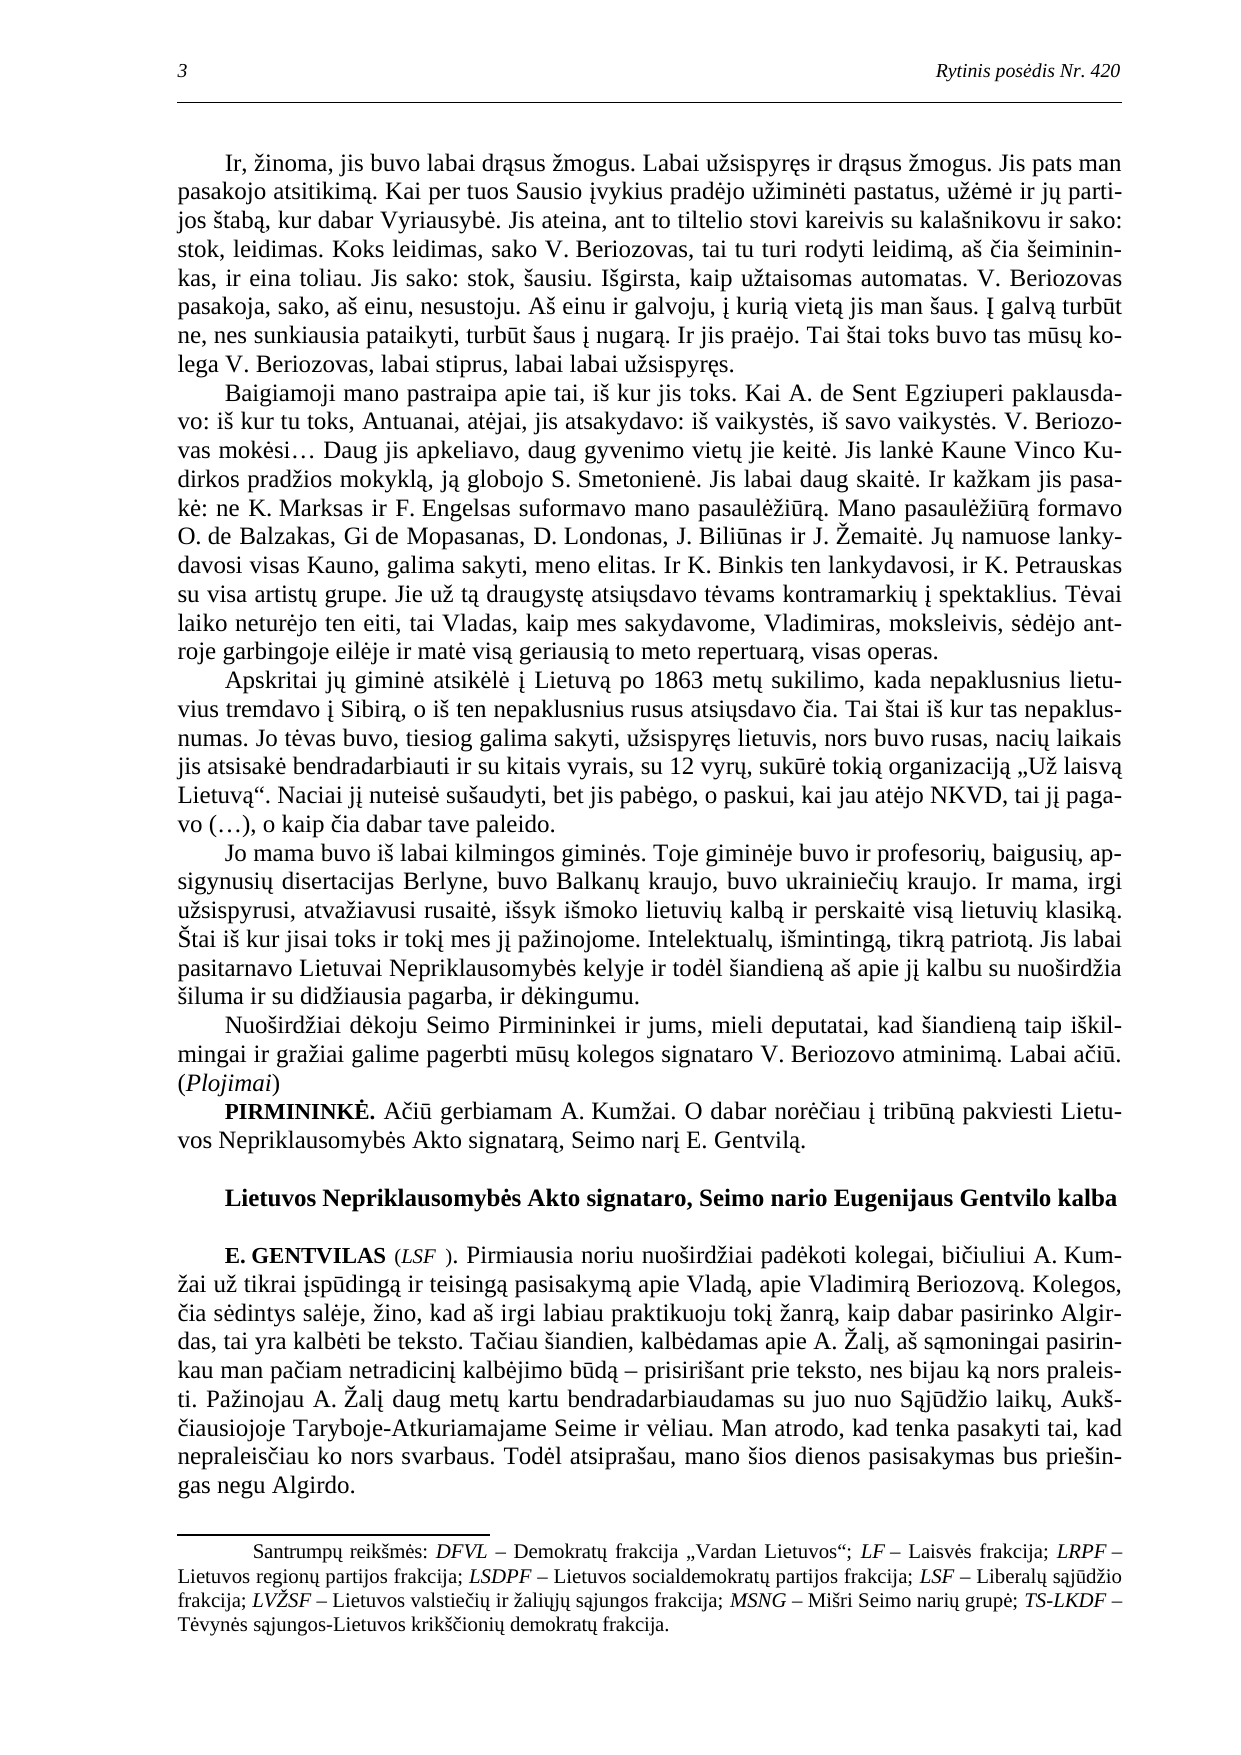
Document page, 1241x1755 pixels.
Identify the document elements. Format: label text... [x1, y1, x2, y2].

text Jo ma­ma bu­vo iš la­bai kil­min­gos gi­mi­nės. To­je gi­mi­nė­je bu­vo ir pro­fe­so­rių, bai­gu­sių, ap­si­gy­nu­sių di­ser­ta­ci­jas Ber­ly­ne, bu­vo Bal­ka­nų krau­jo, bu­vo uk­rai­nie­čių krau­jo. Ir ma­ma, ir­gi už­si­spy­ru­si, at­va­žia­vu­si ru­sai­tė, iš­syk iš­mo­ko lie­tu­vių kal­bą ir per­skai­tė vi­są lie­tu­vių kla­si­ką. Štai iš kur ji­sai toks ir to­kį mes jį pa­ži­no­jo­me. In­te­lek­tu­a­lų, iš­min­tin­gą, tik­rą pat­rio­tą. Jis la­bai pa­si­tar­na­vo Lie­tu­vai Ne­pri­klau­so­my­bės ke­ly­je ir to­dėl šian­die­ną aš apie jį kal­bu su nuo­šir­džia ši­lu­ma ir su di­džiau­sia pa­gar­ba, ir dė­kin­gu­mu. [177, 838, 1122, 1010]
text Santrumpų reikšmės: DFVL – Demokratų frakcija „Vardan Lietuvos“; LF – Laisvės frakcija; LRPF – Lietuvos regionų partijos frakcija; LSDPF – Lietuvos socialdemokratų partijos frakcija; LSF – Liberalų sąjūdžio frakcija; LVŽSF – Lietuvos valstiečių ir žaliųjų sąjungos frakcija; MSNG – Mišri Seimo narių grupė; TS-LKDF – Tėvynės sąjungos-Lietuvos krikščionių demokratų frakcija. [177, 1535, 1122, 1636]
text E. GENTVILAS (LSF). Pir­miau­sia no­riu nuo­šir­džiai pa­dė­ko­ti ko­le­gai, bi­čiu­liui A. Kum­žai už tik­rai įspū­din­gą ir tei­sin­gą pa­si­sa­ky­mą apie Vla­dą, apie Vla­di­mi­rą Be­rio­zo­vą. Ko­le­gos, čia sė­din­tys sa­lė­je, ži­no, kad aš ir­gi la­biau prak­ti­kuo­ju to­kį žan­rą, kaip da­bar pa­si­rin­ko Al­gir­das, tai yra kal­bė­ti be teks­to. Ta­čiau šian­dien, kal­bė­da­mas apie A. Ža­lį, aš są­mo­nin­gai pa­si­rin­kau man pa­čiam ne­tra­di­ci­nį kal­bė­ji­mo bū­dą – pri­si­ri­šant prie teks­to, nes bi­jau ką nors pra­leis­ti. Pa­ži­no­jau A. Ža­lį daug me­tų kar­tu ben­dra­dar­biau­da­mas su juo nuo Są­jū­džio lai­kų, Aukš­čiau­sio­jo­je Ta­ry­bo­je-At­ku­ria­ma­ja­me Sei­me ir vė­liau. Man at­ro­do, kad ten­ka pa­sa­ky­ti tai, kad ne­pra­leis­čiau ko nors svar­baus. To­dėl at­si­pra­šau, ma­no šios die­nos pa­si­sa­ky­mas bus prie­šin­gas ne­gu Al­gir­do. [177, 1240, 1122, 1499]
text Nuo­šir­džiai dė­ko­ju Sei­mo Pir­mi­nin­kei ir jums, mie­li de­pu­ta­tai, kad šian­die­ną taip iš­kil­min­gai ir gra­žiai ga­li­me pa­gerb­ti mū­sų ko­le­gos sig­na­ta­ro V. Be­rio­zo­vo at­mi­ni­mą. La­bai ačiū. (Plo­ji­mai) [177, 1010, 1122, 1096]
text Bai­gia­mo­ji ma­no pa­strai­pa apie tai, iš kur jis toks. Kai A. de Sent Eg­ziu­pe­ri pa­klaus­da­vo: iš kur tu toks, An­tu­a­nai, at­ėjai, jis at­sa­ky­da­vo: iš vai­kys­tės, iš sa­vo vai­kys­tės. V. Be­rio­zo­vas mo­kė­si… Daug jis ap­ke­lia­vo, daug gy­ve­ni­mo vie­tų jie kei­tė. Jis lan­kė Kau­ne Vin­co Ku­dir­kos pra­džios mo­kyk­lą, ją glo­bo­jo S. Sme­to­nie­nė. Jis la­bai daug skai­tė. Ir kaž­kam jis pa­sa­kė: ne K. Mark­sas ir F. En­gel­sas su­for­ma­vo ma­no pa­sau­lė­žiū­rą. Ma­no pa­sau­lė­žiū­rą for­ma­vo O. de Bal­za­kas, Gi de Mo­pa­sa­nas, D. Lon­do­nas, J. Bi­liū­nas ir J. Že­mai­tė. Jų na­muo­se lan­ky­da­vo­si vi­sas Kau­no, ga­li­ma sa­ky­ti, me­no eli­tas. Ir K. Bin­kis ten lan­ky­da­vo­si, ir K. Pet­raus­kas su vi­sa ar­tis­tų gru­pe. Jie už tą drau­gys­tę at­siųs­da­vo tė­vams kon­tra­mar­kių į spek­tak­lius. Tė­vai lai­ko ne­tu­rė­jo ten ei­ti, tai Vla­das, kaip mes sa­ky­da­vo­me, Vla­di­mi­ras, moks­lei­vis, sė­dė­jo ant­ro­je gar­bin­go­je ei­lė­je ir ma­tė vi­są ge­riau­sią to me­to re­per­tu­a­rą, vi­sas ope­ras. [177, 378, 1122, 665]
text Ir, ži­no­ma, jis bu­vo la­bai drą­sus žmo­gus. La­bai už­si­spy­ręs ir drą­sus žmo­gus. Jis pats man pa­sa­ko­jo at­si­ti­ki­mą. Kai per tuos Sau­sio įvy­kius pra­dė­jo už­imi­nė­ti pa­sta­tus, už­ėmė ir jų par­ti­jos šta­bą, kur da­bar Vy­riau­sy­bė. Jis at­ei­na, ant to til­te­lio sto­vi ka­rei­vis su ka­laš­ni­ko­vu ir sa­ko: stok, lei­di­mas. Koks lei­di­mas, sa­ko V. Be­rio­zo­vas, tai tu tu­ri ro­dy­ti lei­di­mą, aš čia šei­mi­nin­kas, ir ei­na to­liau. Jis sa­ko: stok, šau­siu. Iš­girs­ta, kaip už­tai­so­mas au­to­ma­tas. V. Be­rio­zo­vas pa­sa­ko­ja, sa­ko, aš ei­nu, ne­su­sto­ju. Aš ei­nu ir gal­vo­ju, į ku­rią vie­tą jis man šaus. Į gal­vą tur­būt ne, nes sun­kiau­sia pa­tai­ky­ti, tur­būt šaus į nu­ga­rą. Ir jis pra­ėjo. Tai štai toks bu­vo tas mū­sų ko­le­ga V. Be­rio­zo­vas, la­bai stip­rus, la­bai la­bai už­si­spy­ręs. [177, 148, 1122, 378]
text PIRMININKĖ. Ačiū ger­bia­mam A. Kum­žai. O da­bar no­rė­čiau į tri­bū­ną pa­kvies­ti Lie­tu­vos Ne­pri­klau­so­my­bės Ak­to sig­na­ta­rą, Sei­mo na­rį E. Gent­vi­lą. [177, 1096, 1122, 1154]
text Ap­skri­tai jų gi­mi­nė at­si­kė­lė į Lie­tu­vą po 1863 me­tų su­ki­li­mo, ka­da ne­pa­klus­nius lie­tu­vius trem­da­vo į Si­bi­rą, o iš ten ne­pa­klus­nius ru­sus at­siųs­da­vo čia. Tai štai iš kur tas ne­pa­klus­nu­mas. Jo tė­vas bu­vo, tie­siog ga­li­ma sa­ky­ti, už­si­spy­ręs lie­tu­vis, nors bu­vo ru­sas, na­cių lai­kais jis at­si­sa­kė ben­dra­dar­biau­ti ir su ki­tais vy­rais, su 12 vy­rų, su­kū­rė to­kią or­ga­ni­za­ci­ją „Už lais­vą Lie­tu­vą“. Na­ciai jį nu­tei­sė su­šau­dy­ti, bet jis pa­bė­go, o pas­kui, kai jau at­ėjo NKVD, tai jį pa­ga­vo (…), o kaip čia da­bar ta­ve pa­lei­do. [177, 665, 1122, 838]
text Lie­tu­vos Ne­pri­klau­so­my­bės Ak­to sig­na­ta­ro, Sei­mo na­rio Eu­ge­ni­jaus Gent­vi­lo kal­ba [177, 1183, 1122, 1211]
